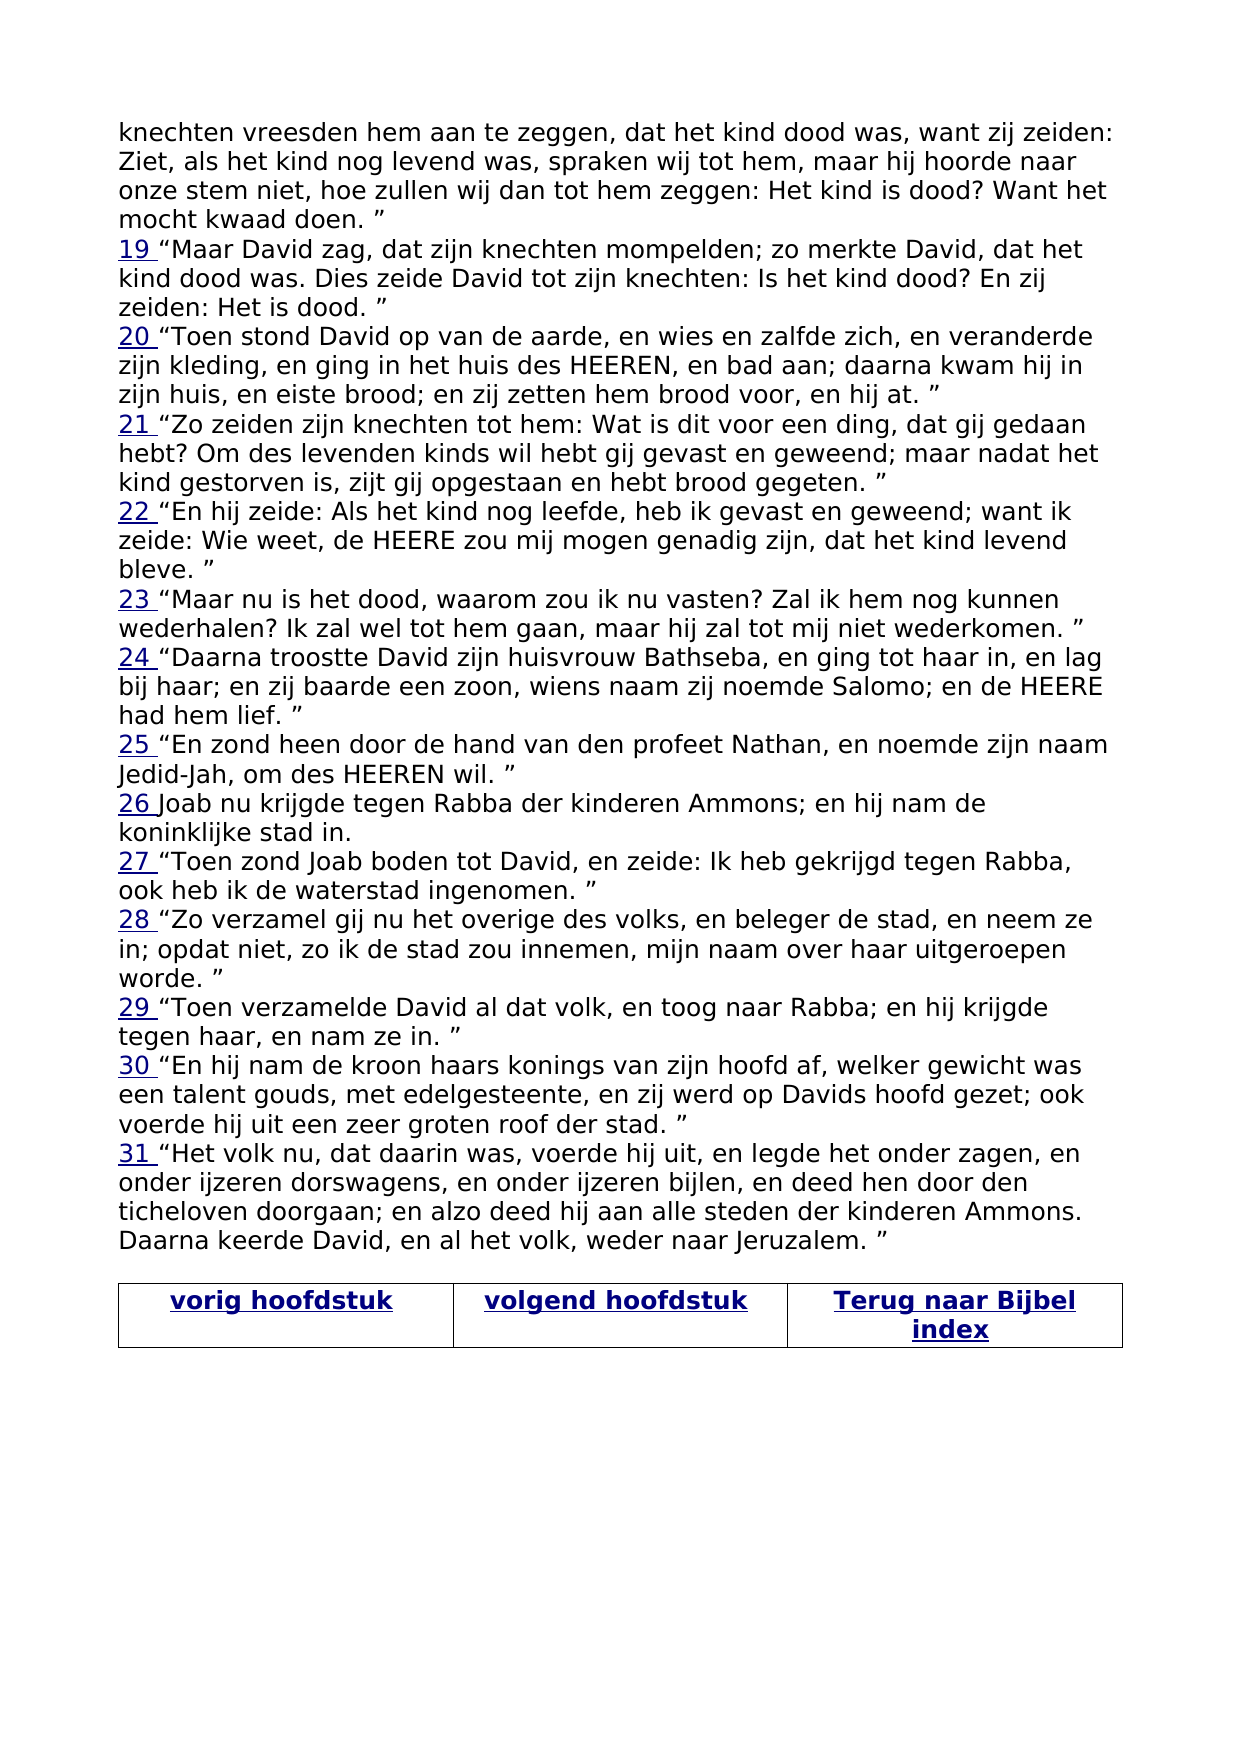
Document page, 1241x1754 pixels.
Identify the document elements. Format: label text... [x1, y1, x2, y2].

table_header vorig hoofdstuk [119, 1284, 453, 1347]
table_header Terug naar Bijbel index [788, 1284, 1122, 1347]
text knechten vreesden hem aan te zeggen, dat het kind dood was, want zij zeiden: Ziet, als het kind nog levend was, spraken wij tot hem, maar hij hoorde naar onze stem niet, hoe zullen wij dan tot hem zeggen: Het kind is dood? Want het mocht kwaad doen. ” 19 “Maar David zag, dat zijn knechten mompelden; zo merkte David, dat het kind dood was. Dies zeide David tot zijn knechten: Is het kind dood? En zij zeiden: Het is dood. ” 20 “Toen stond David op van de aarde, en wies en zalfde zich, en veranderde zijn kleding, en ging in het huis des HEEREN, en bad aan; daarna kwam hij in zijn huis, en eiste brood; en zij zetten hem brood voor, en hij at. ” 21 “Zo zeiden zijn knechten tot hem: Wat is dit voor een ding, dat gij gedaan hebt? Om des levenden kinds wil hebt gij gevast en geweend; maar nadat het kind gestorven is, zijt gij opgestaan en hebt brood gegeten. ” 22 “En hij zeide: Als het kind nog leefde, heb ik gevast en geweend; want ik zeide: Wie weet, de HEERE zou mij mogen genadig zijn, dat het kind levend bleve. ” 23 “Maar nu is het dood, waarom zou ik nu vasten? Zal ik hem nog kunnen wederhalen? Ik zal wel tot hem gaan, maar hij zal tot mij niet wederkomen. ” 24 “Daarna troostte David zijn huisvrouw Bathseba, en ging tot haar in, en lag bij haar; en zij baarde een zoon, wiens naam zij noemde Salomo; en de HEERE had hem lief. ” 25 “En zond heen door de hand van den profeet Nathan, en noemde zijn naam Jedid-Jah, om des HEEREN wil. ” 26 Joab nu krijgde tegen Rabba der kinderen Ammons; en hij nam de koninklijke stad in. 27 “Toen zond Joab boden tot David, en zeide: Ik heb gekrijgd tegen Rabba, ook heb ik de waterstad ingenomen. ” 28 “Zo verzamel gij nu het overige des volks, en beleger de stad, en neem ze in; opdat niet, zo ik de stad zou innemen, mijn naam over haar uitgeroepen worde. ” 29 “Toen verzamelde David al dat volk, en toog naar Rabba; en hij krijgde tegen haar, en nam ze in. ” 30 “En hij nam de kroon haars konings van zijn hoofd af, welker gewicht was een talent gouds, met edelgesteente, en zij werd op Davids hoofd gezet; ook voerde hij uit een zeer groten roof der stad. ” 31 “Het volk nu, dat daarin was, voerde hij uit, en legde het onder zagen, en onder ijzeren dorswagens, en onder ijzeren bijlen, en deed hen door den ticheloven doorgaan; en alzo deed hij aan alle steden der kinderen Ammons. Daarna keerde David, en al het volk, weder naar Jeruzalem. ” [118, 118, 1122, 1256]
table_header volgend hoofdstuk [454, 1284, 787, 1347]
